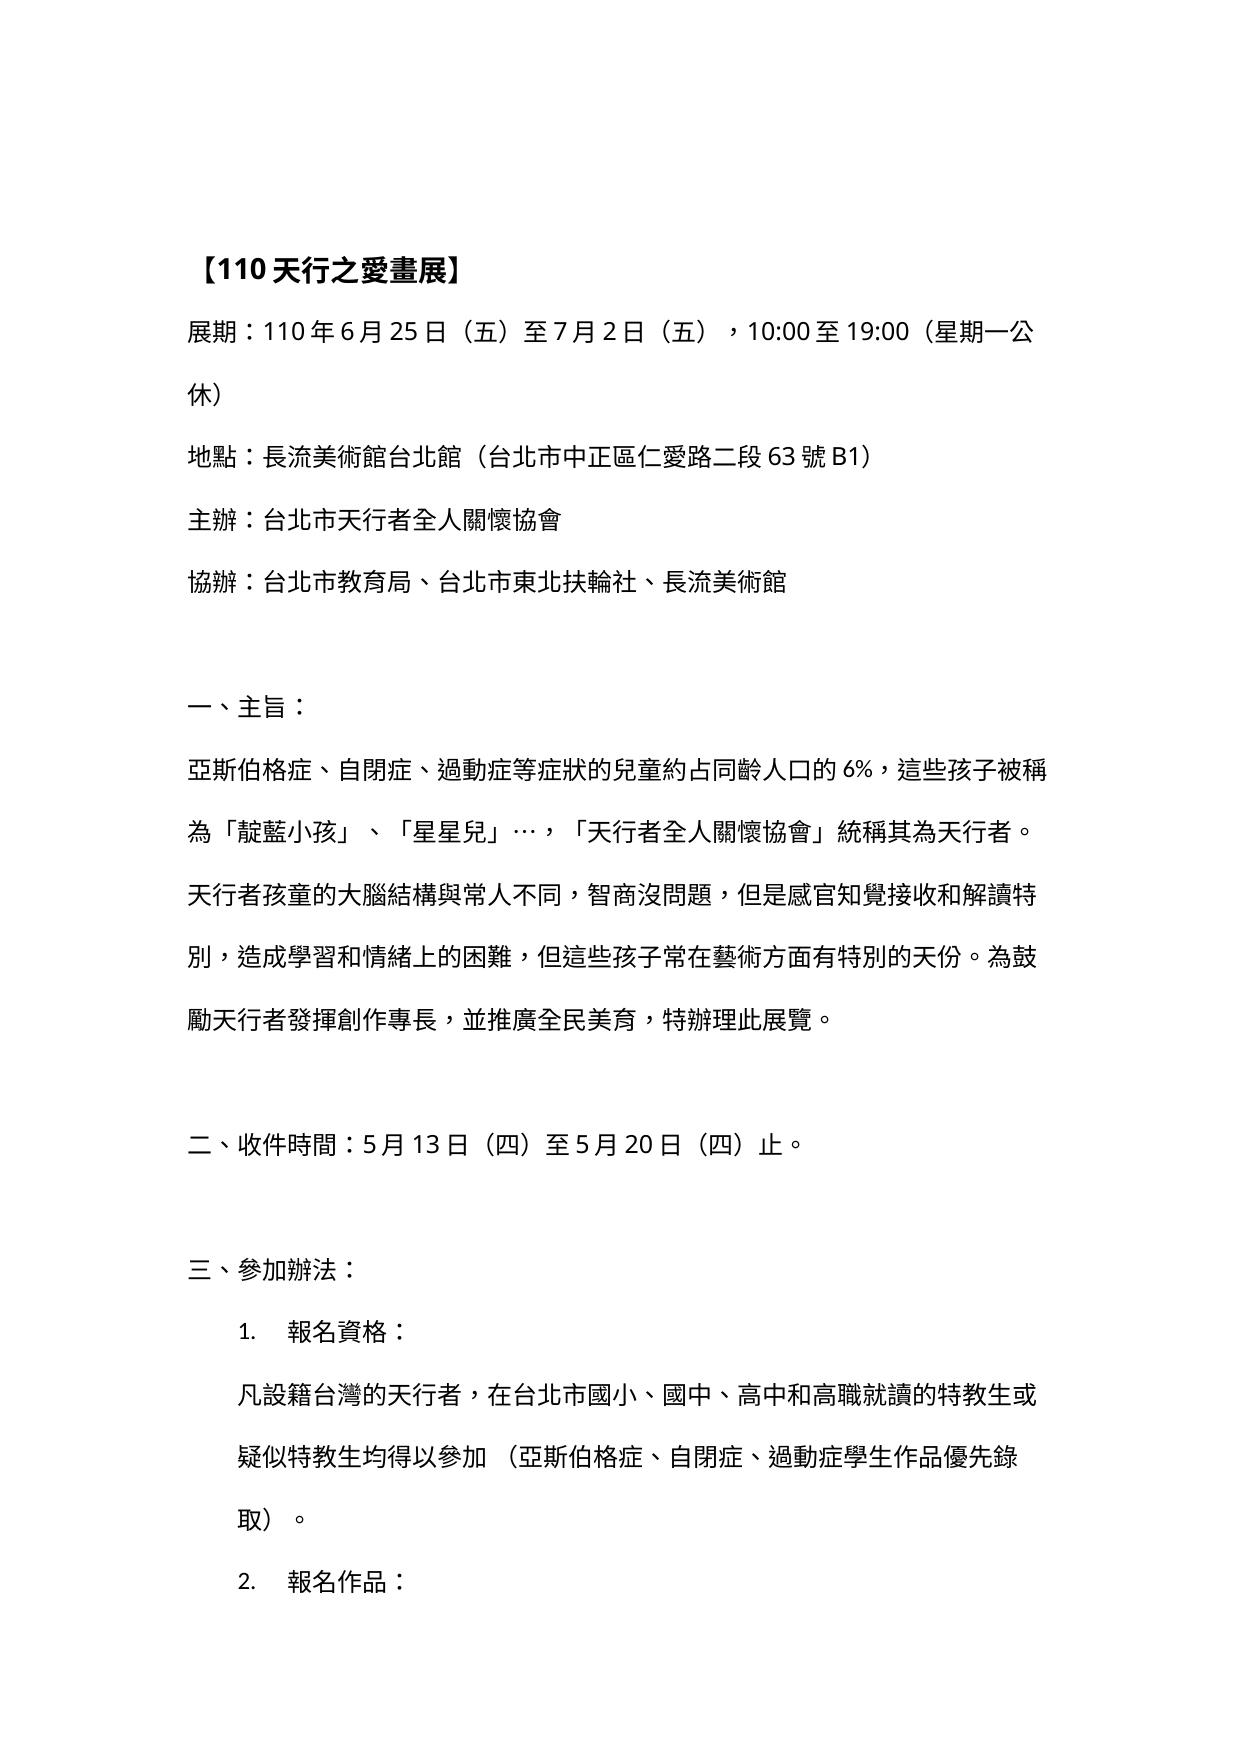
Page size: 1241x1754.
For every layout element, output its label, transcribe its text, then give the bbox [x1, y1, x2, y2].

list 報名作品： [237, 1539, 1053, 1602]
text 地點：長流美術館台北館（台北市中正區仁愛路二段63號B1） [187, 414, 1053, 477]
text 一、主旨： [187, 664, 1053, 727]
text 展期：110年6月25日（五）至7月2日（五），10:00至19:00（星期一公休） [187, 289, 1053, 414]
text 凡設籍台灣的天行者，在台北市國小、國中、高中和高職就讀的特教生或疑似特教生均得以參加 （亞斯伯格症、自閉症、過動症學生作品優先錄取）。 [237, 1352, 1053, 1539]
list 報名資格： [237, 1289, 1053, 1352]
text 【110天行之愛畫展】 [187, 227, 1053, 289]
text 二、收件時間：5月13日（四）至5月20日（四）止。 [187, 1102, 1053, 1164]
text 三、參加辦法： [187, 1227, 1053, 1289]
text 亞斯伯格症、自閉症、過動症等症狀的兒童約占同齡人口的6%，這些孩子被稱為「靛藍小孩」、「星星兒」…，「天行者全人關懷協會」統稱其為天行者。天行者孩童的大腦結構與常人不同，智商沒問題，但是感官知覺接收和解讀特別，造成學習和情緒上的困難，但這些孩子常在藝術方面有特別的天份。為鼓勵天行者發揮創作專長，並推廣全民美育，特辦理此展覽。 [187, 727, 1053, 1039]
text 協辦：台北市教育局、台北市東北扶輪社、長流美術館 [187, 539, 1053, 602]
text 主辦：台北市天行者全人關懷協會 [187, 477, 1053, 539]
